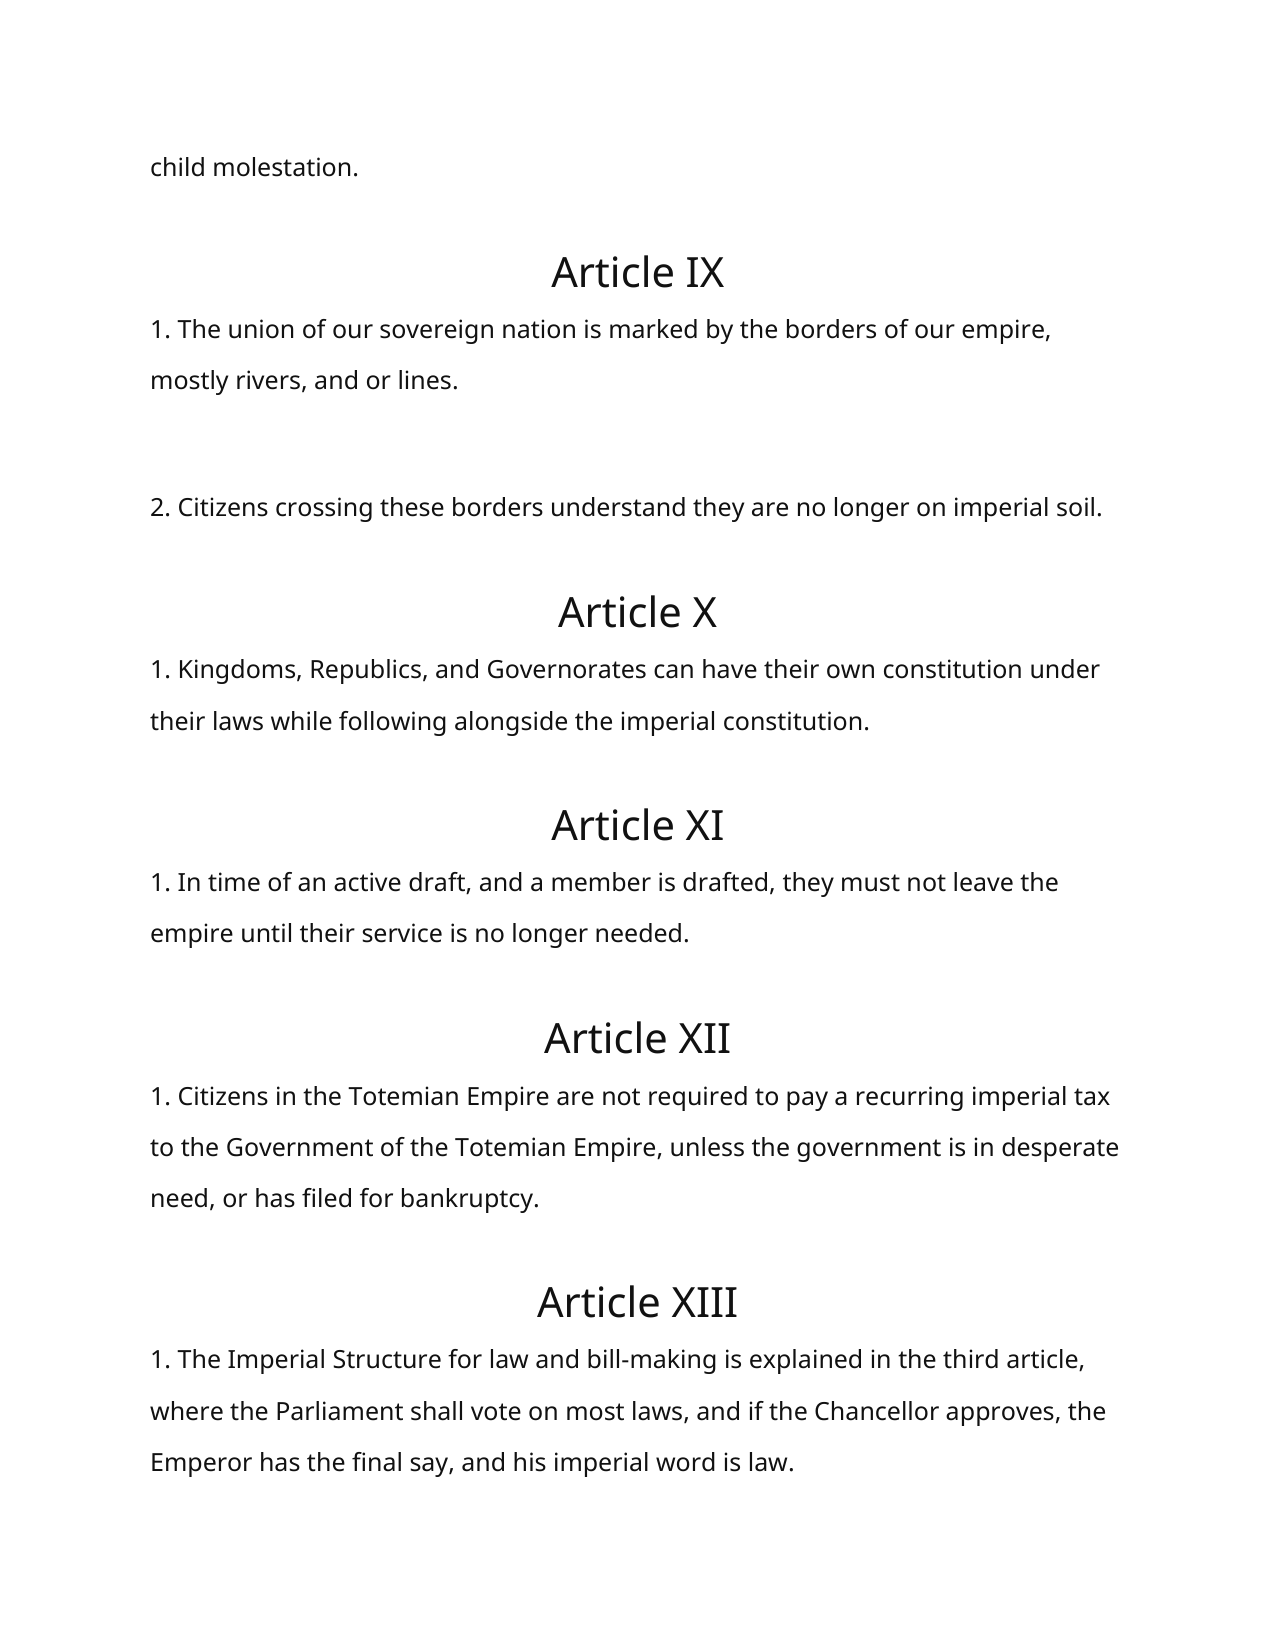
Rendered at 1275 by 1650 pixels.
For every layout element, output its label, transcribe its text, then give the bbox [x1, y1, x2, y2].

text child molestation. [150, 150, 1125, 184]
text 1. The Imperial Structure for law and bill-making is explained in the third article, where the Parliament shall vote on most laws, and if the Chancellor approves, the Emperor has the final say, and his imperial word is law. [150, 1342, 1125, 1478]
text 2. Citizens crossing these borders understand they are no longer on imperial soil. [150, 490, 1125, 524]
text 1. The union of our sovereign nation is marked by the borders of our empire, mostly rivers, and or lines. [150, 312, 1125, 397]
subtitle Article X [150, 583, 1125, 639]
text 1. In time of an active draft, and a member is drafted, they must not leave the empire until their service is no longer needed. [150, 865, 1125, 950]
text 1. Kingdoms, Republics, and Governorates can have their own constitution under their laws while following alongside the imperial constitution. [150, 652, 1125, 737]
subtitle Article IX [150, 243, 1125, 299]
subtitle Article XI [150, 796, 1125, 853]
subtitle Article XIII [150, 1273, 1125, 1330]
subtitle Article XII [150, 1009, 1125, 1066]
text 1. Citizens in the Totemian Empire are not required to pay a recurring imperial tax to the Government of the Totemian Empire, unless the government is in desperate need, or has filed for bankruptcy. [150, 1078, 1125, 1214]
